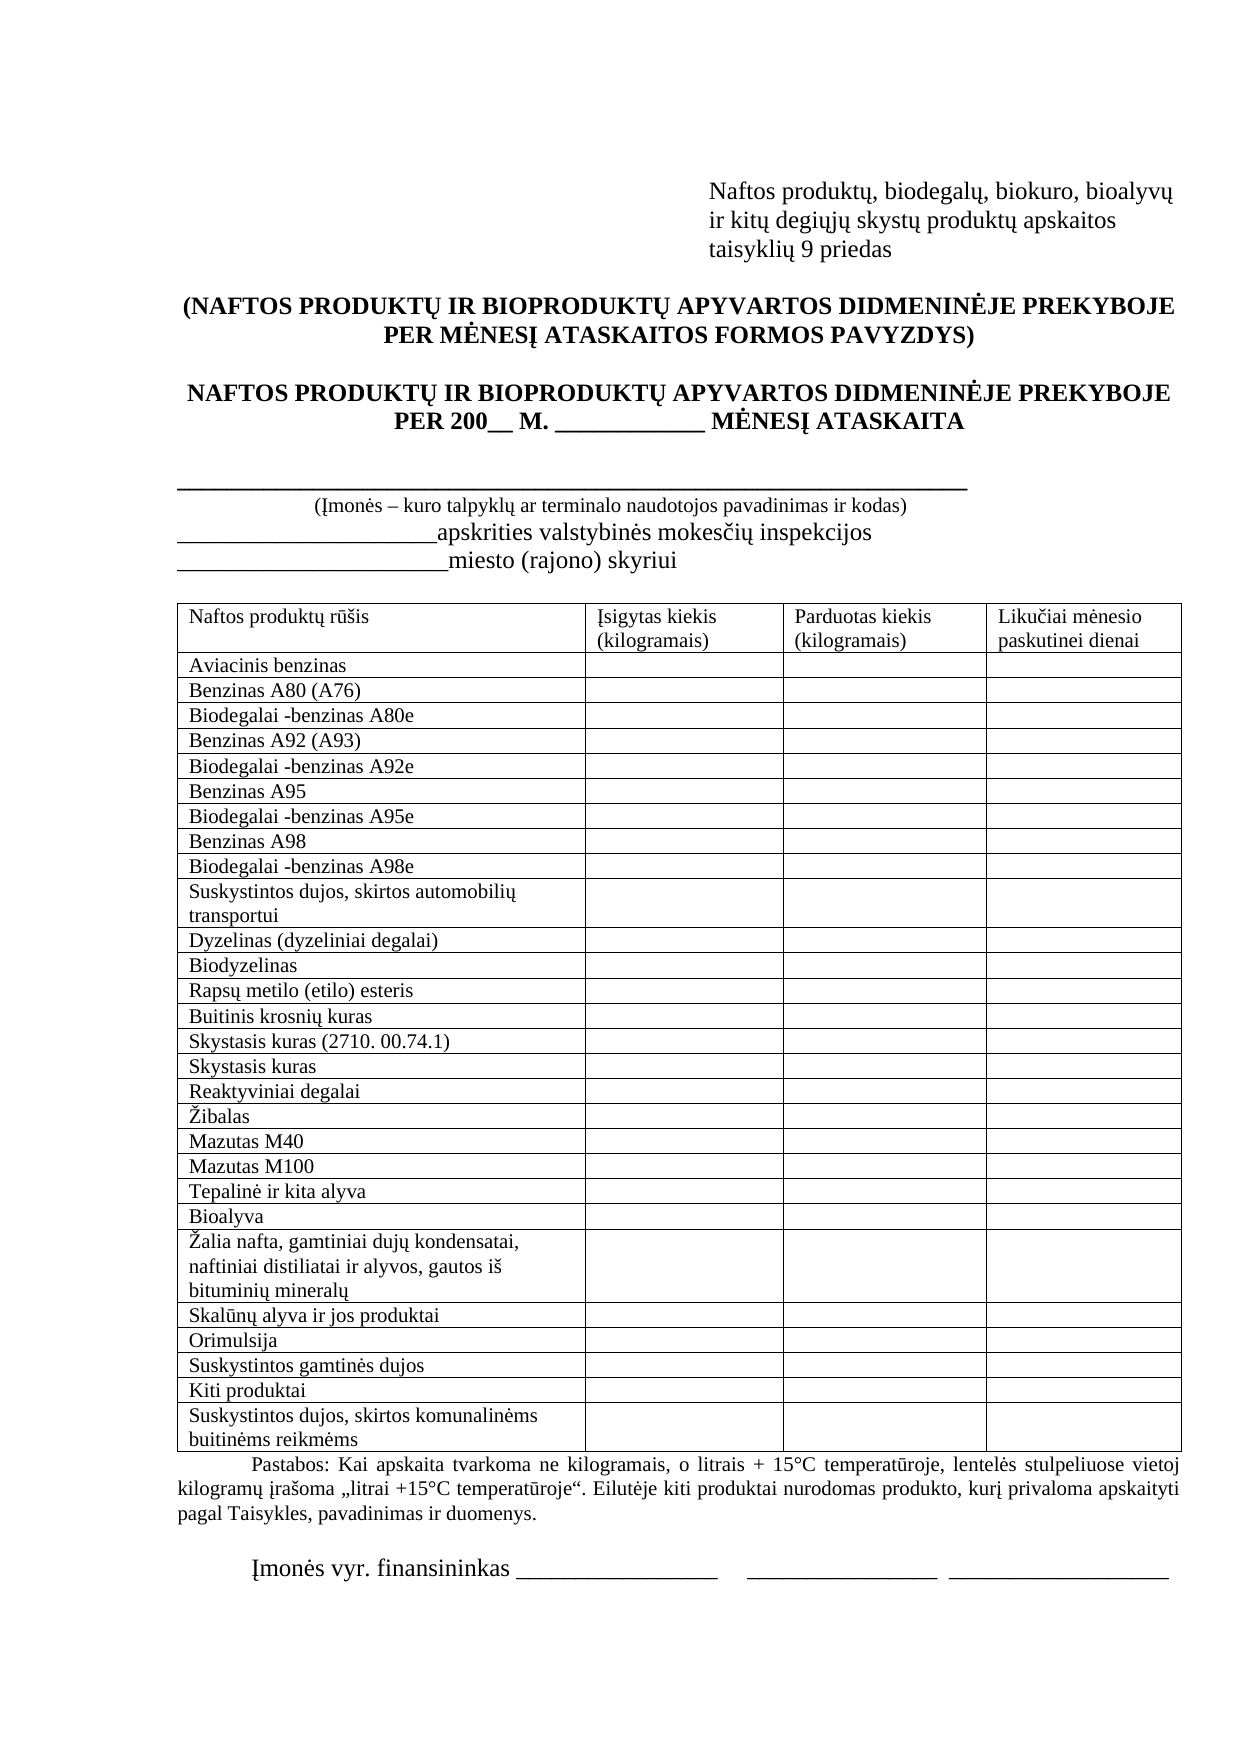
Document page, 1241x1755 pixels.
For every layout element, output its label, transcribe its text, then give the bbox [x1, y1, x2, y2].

table_cell [987, 804, 1181, 828]
table_cell [586, 979, 783, 1002]
table_cell [586, 928, 783, 952]
text Įmonės vyr. finansininkas [177, 1553, 1181, 1582]
text (NAFTOS PRODUKTŲ IR BIOPRODUKTŲ APYVARTOS DIDMENINĖJE PREKYBOJE PER MĖNESĮ ATASKAITOS FORMOS PAVYZDYS) [177, 291, 1181, 349]
table_cell [784, 1179, 986, 1203]
table_cell [586, 703, 783, 727]
text Pastabos: Kai apskaita tvarkoma ne kilogramais, o litrais + 15°C temperatūroje, lentelės stulpeliuose vietoj kilogramų įrašoma „litrai +15°C temperatūroje“. Eilutėje kiti produktai nurodomas produkto, kurį privaloma apskaityti pagal Taisykles, pavadinimas ir duomenys. [177, 1452, 1181, 1524]
table_cell [784, 1079, 986, 1103]
table_cell [784, 1029, 986, 1053]
table_cell [784, 1129, 986, 1153]
table_cell [987, 854, 1181, 878]
table_cell Buitinis krosnių kuras [178, 1004, 585, 1028]
table_cell [586, 1328, 783, 1352]
table_cell [784, 1403, 986, 1451]
table_cell [586, 953, 783, 977]
table_cell [586, 829, 783, 853]
table_cell [784, 1328, 986, 1352]
table_cell Žalia nafta, gamtiniai dujų kondensatai, naftiniai distiliatai ir alyvos, gautos iš bituminių mineralų [178, 1230, 585, 1302]
table_cell [987, 1204, 1181, 1228]
table_header Parduotas kiekis (kilogramais) [784, 604, 986, 652]
table_cell [784, 928, 986, 952]
table_cell [784, 879, 986, 927]
table_cell [586, 1029, 783, 1053]
table_cell [987, 779, 1181, 803]
table_cell [987, 1230, 1181, 1302]
table_cell [586, 1079, 783, 1103]
table_cell Biodegalai -benzinas A80e [178, 703, 585, 727]
table_cell [987, 1079, 1181, 1103]
table_header Likučiai mėnesio paskutinei dienai [987, 604, 1181, 652]
table_cell [784, 1154, 986, 1178]
table_cell [586, 1179, 783, 1203]
table_cell Skystasis kuras [178, 1054, 585, 1078]
text Naftos produktų, biodegalų, biokuro, bioalyvų ir kitų degiųjų skystų produktų apskaitos [709, 176, 1181, 234]
table_cell Tepalinė ir kita alyva [178, 1179, 585, 1203]
table_cell [784, 678, 986, 702]
table_cell Orimulsija [178, 1328, 585, 1352]
table_cell [784, 1378, 986, 1402]
table_cell [784, 779, 986, 803]
table_cell [987, 729, 1181, 752]
table_cell Suskystintos dujos, skirtos komunalinėms buitinėms reikmėms [178, 1403, 585, 1451]
table_cell [586, 1054, 783, 1078]
table_cell [784, 653, 986, 677]
table_cell [987, 1179, 1181, 1203]
table_cell Skalūnų alyva ir jos produktai [178, 1303, 585, 1327]
text apskrities valstybinės mokesčių inspekcijos [177, 517, 1181, 545]
table_cell [784, 829, 986, 853]
table_cell [586, 1154, 783, 1178]
table_cell [586, 678, 783, 702]
table_cell [987, 1054, 1181, 1078]
table_cell Mazutas M100 [178, 1154, 585, 1178]
table_cell [784, 854, 986, 878]
table_cell [586, 804, 783, 828]
text taisyklių 9 priedas [177, 234, 1181, 263]
table_cell [987, 979, 1181, 1002]
table_cell [586, 779, 783, 803]
table_cell Benzinas A95 [178, 779, 585, 803]
table_cell [784, 1104, 986, 1128]
table_cell [784, 1004, 986, 1028]
table_cell Benzinas A92 (A93) [178, 729, 585, 752]
table_cell [586, 1303, 783, 1327]
text (Įmonės – kuro talpyklų ar terminalo naudotojos pavadinimas ir kodas) [177, 493, 1181, 517]
table_cell [987, 754, 1181, 778]
table_cell Kiti produktai [178, 1378, 585, 1402]
text miesto (rajono) skyriui [177, 545, 1181, 574]
table_cell [586, 653, 783, 677]
table_cell [987, 1303, 1181, 1327]
table_cell Biodyzelinas [178, 953, 585, 977]
table_cell [987, 1328, 1181, 1352]
table_header Įsigytas kiekis (kilogramais) [586, 604, 783, 652]
table_cell Reaktyviniai degalai [178, 1079, 585, 1103]
table_cell [987, 678, 1181, 702]
table_cell Benzinas A80 (A76) [178, 678, 585, 702]
table_cell Suskystintos dujos, skirtos automobilių transportui [178, 879, 585, 927]
table_cell [784, 703, 986, 727]
table_cell Bioalyva [178, 1204, 585, 1228]
table_cell [784, 1303, 986, 1327]
table_cell [784, 754, 986, 778]
table_cell [987, 653, 1181, 677]
table_cell [586, 729, 783, 752]
table_cell [784, 1054, 986, 1078]
table_cell Biodegalai -benzinas A98e [178, 854, 585, 878]
table_cell [987, 1104, 1181, 1128]
table_cell [987, 1004, 1181, 1028]
table_cell [987, 1029, 1181, 1053]
table_cell [784, 1230, 986, 1302]
table_cell [586, 1129, 783, 1153]
table_cell Aviacinis benzinas [178, 653, 585, 677]
table_cell Skystasis kuras (2710. 00.74.1) [178, 1029, 585, 1053]
table_cell [586, 1204, 783, 1228]
table_cell Biodegalai -benzinas A95e [178, 804, 585, 828]
table_header Naftos produktų rūšis [178, 604, 585, 652]
table_cell [586, 1378, 783, 1402]
table_cell [586, 1004, 783, 1028]
table_cell [784, 1204, 986, 1228]
table_cell [987, 829, 1181, 853]
table_cell Suskystintos gamtinės dujos [178, 1353, 585, 1377]
table_cell [987, 1378, 1181, 1402]
table_cell [987, 879, 1181, 927]
table_cell [586, 1353, 783, 1377]
table_cell Dyzelinas (dyzeliniai degalai) [178, 928, 585, 952]
table_cell [987, 1154, 1181, 1178]
table_cell [987, 1403, 1181, 1451]
table_cell Benzinas A98 [178, 829, 585, 853]
table_cell [586, 1104, 783, 1128]
table_cell Biodegalai -benzinas A92e [178, 754, 585, 778]
table_cell Mazutas M40 [178, 1129, 585, 1153]
table_cell [987, 1129, 1181, 1153]
table_cell [586, 879, 783, 927]
table_cell [784, 729, 986, 752]
table_cell [784, 979, 986, 1002]
table_cell [586, 1230, 783, 1302]
table_cell [987, 928, 1181, 952]
table_cell [586, 1403, 783, 1451]
table_cell [987, 703, 1181, 727]
text NAFTOS PRODUKTŲ IR BIOPRODUKTŲ APYVARTOS DIDMENINĖJE PREKYBOJE PER 200__ M. ____________ MĖNESĮ ATASKAITA [177, 378, 1181, 435]
table_cell [784, 953, 986, 977]
table_cell [586, 754, 783, 778]
table_cell [784, 804, 986, 828]
table_cell Žibalas [178, 1104, 585, 1128]
table_cell [987, 953, 1181, 977]
table_cell [586, 854, 783, 878]
table_cell [987, 1353, 1181, 1377]
table_cell Rapsų metilo (etilo) esteris [178, 979, 585, 1002]
table_cell [784, 1353, 986, 1377]
